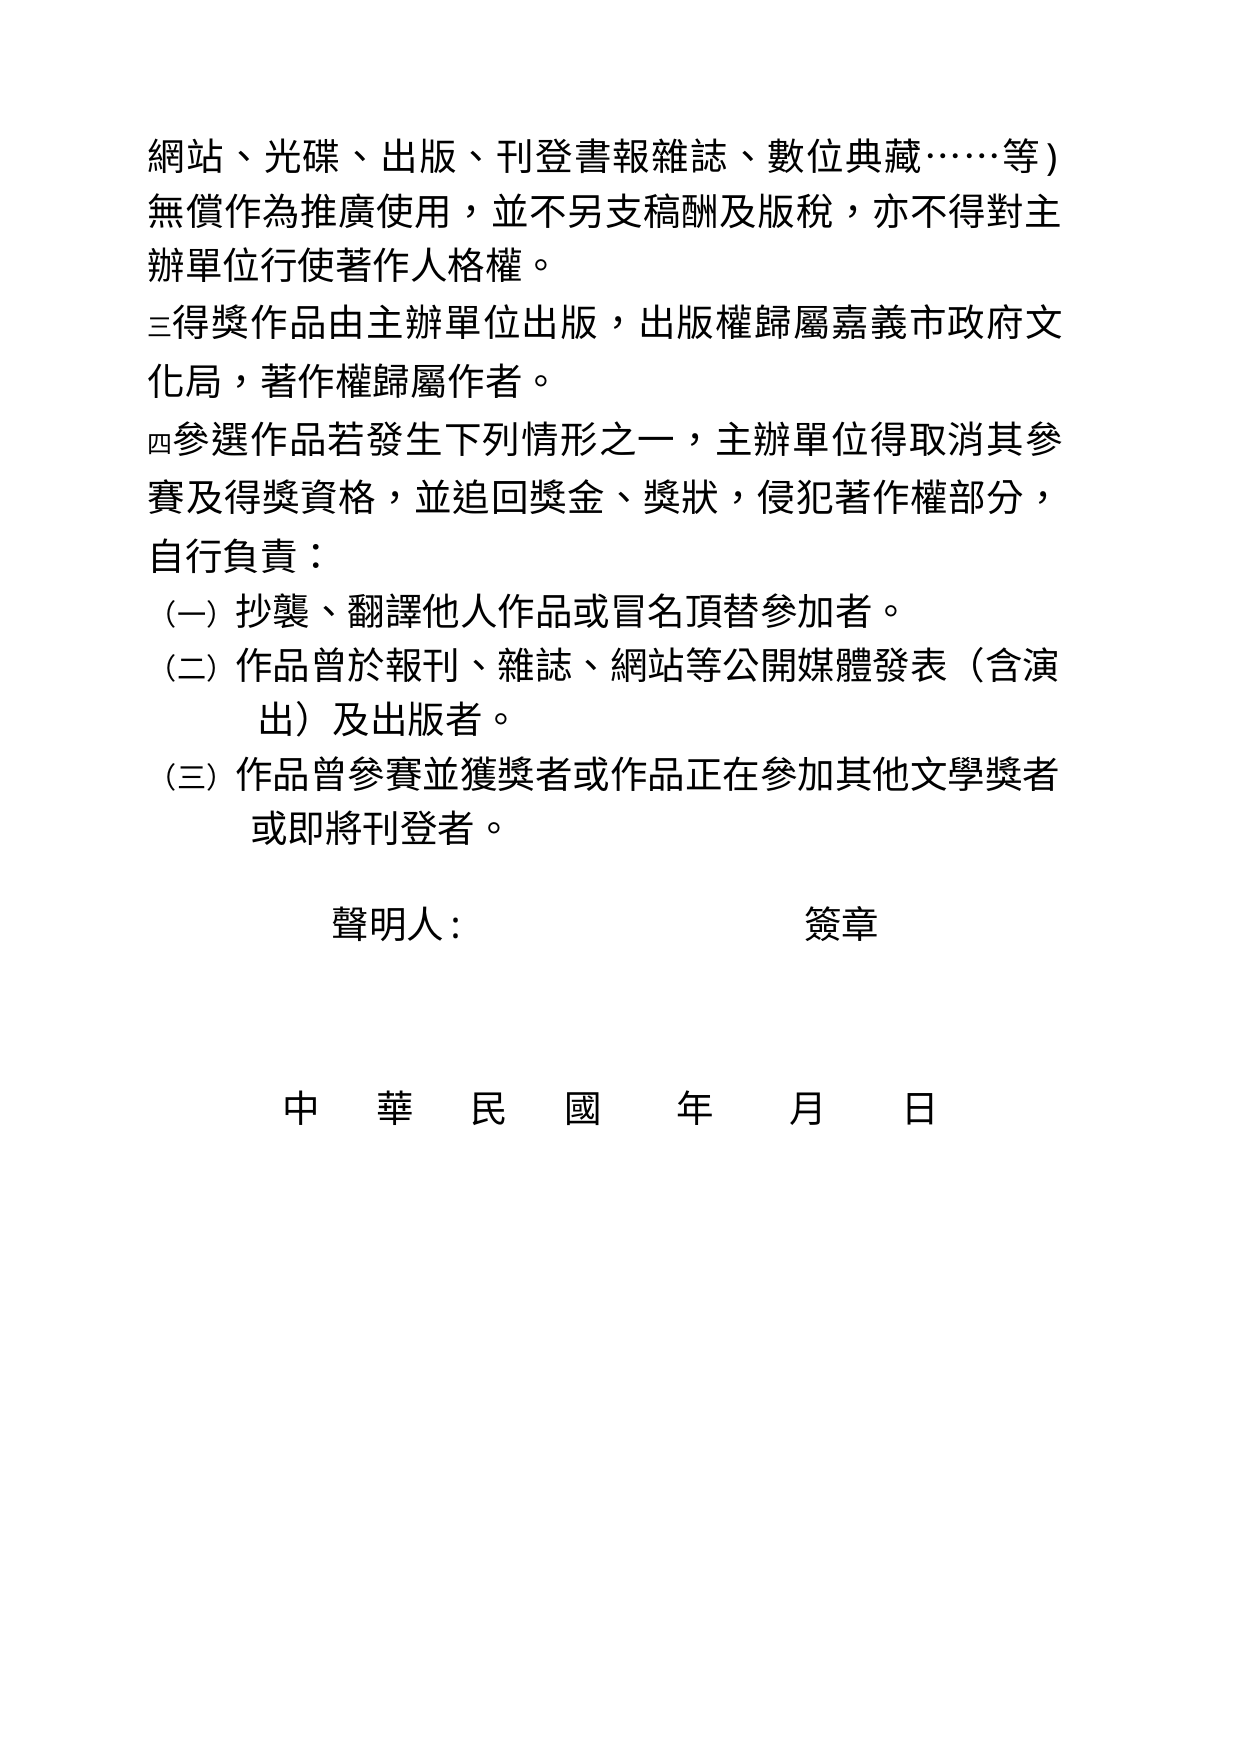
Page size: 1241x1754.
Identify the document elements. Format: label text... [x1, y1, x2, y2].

text 中 華 民 國 年 月 日 [148, 1064, 1063, 1127]
text 或即將刊登者。 [148, 799, 1063, 853]
list 得獎作品由主辦單位出版，出版權歸屬嘉義市政府文化局，著作權歸屬作者。 [148, 290, 1063, 407]
text 出）及出版者。 [148, 690, 1063, 745]
text （二）作品曾於報刊、雜誌、網站等公開媒體發表（含演 [148, 636, 1063, 690]
text 聲明人: 簽章 [148, 895, 1063, 949]
text （一）抄襲、翻譯他人作品或冒名頂替參加者。 [148, 582, 1063, 636]
list 網站、光碟、出版、刊登書報雜誌、數位典藏……等)無償作為推廣使用，並不另支稿酬及版稅，亦不得對主辦單位行使著作人格權。 [148, 127, 1063, 290]
text （三）作品曾參賽並獲獎者或作品正在參加其他文學獎者 [148, 745, 1063, 799]
list 參選作品若發生下列情形之一，主辦單位得取消其參賽及得獎資格，並追回獎金、獎狀，侵犯著作權部分，自行負責： [148, 407, 1063, 582]
